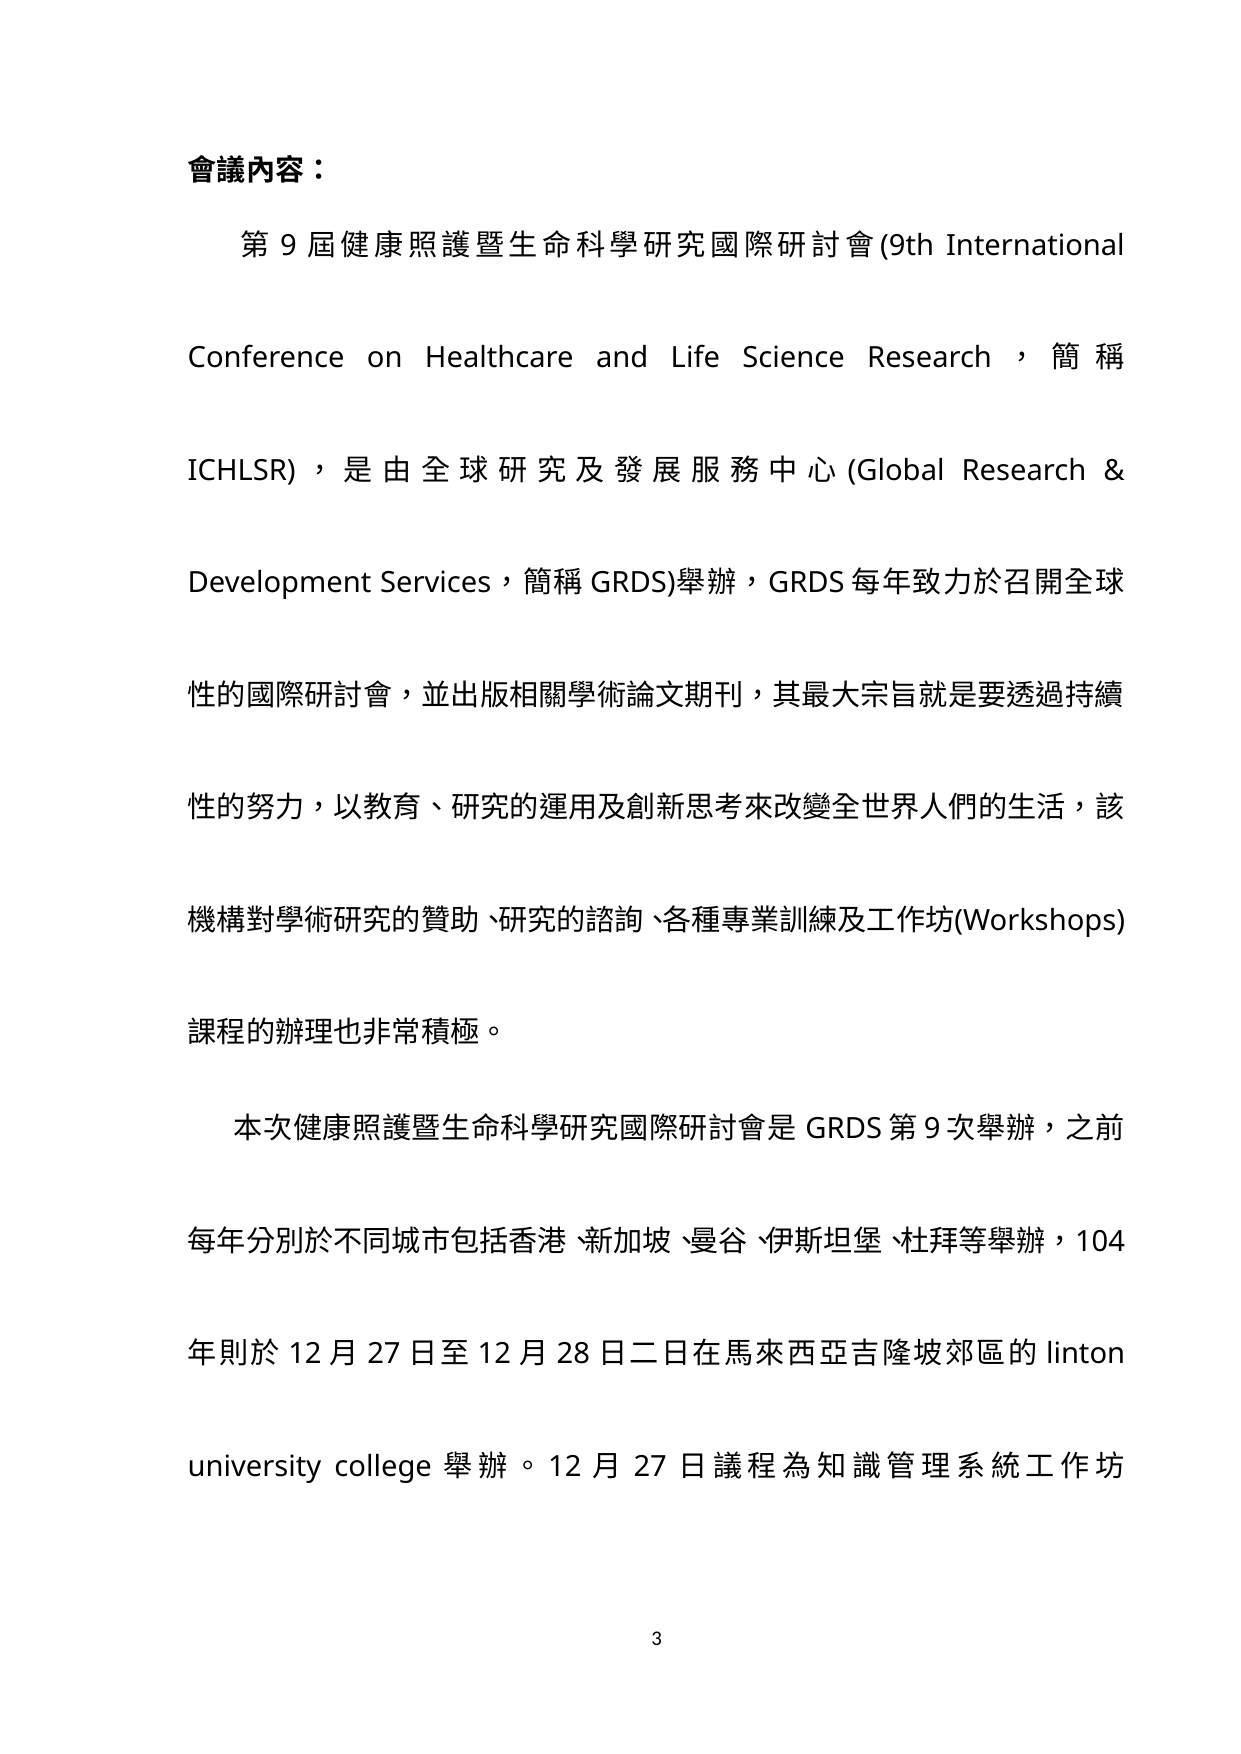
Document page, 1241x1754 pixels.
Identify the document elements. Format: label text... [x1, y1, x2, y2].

text 第9屆健康照護暨生命科學研究國際研討會(9th International Conference on Healthcare and Life Science Research，簡稱ICHLSR)，是由全球研究及發展服務中心(Global Research & Development Services，簡稱GRDS)舉辦，GRDS每年致力於召開全球性的國際研討會，並出版相關學術論文期刊，其最大宗旨就是要透過持續性的努力，以教育、研究的運用及創新思考來改變全世界人們的生活，該機構對學術研究的贊助、研究的諮詢、各種專業訓練及工作坊(Workshops)課程的辦理也非常積極。 [187, 205, 1125, 1067]
text 本次健康照護暨生命科學研究國際研討會是GRDS第9次舉辦，之前每年分別於不同城市包括香港、新加坡、曼谷、伊斯坦堡、杜拜等舉辦，104年則於12月27日至12月28日二日在馬來西亞吉隆坡郊區的linton university college舉辦。12月27日議程為知識管理系統工作坊 [187, 1088, 1125, 1501]
text 會議內容： [187, 130, 1125, 205]
